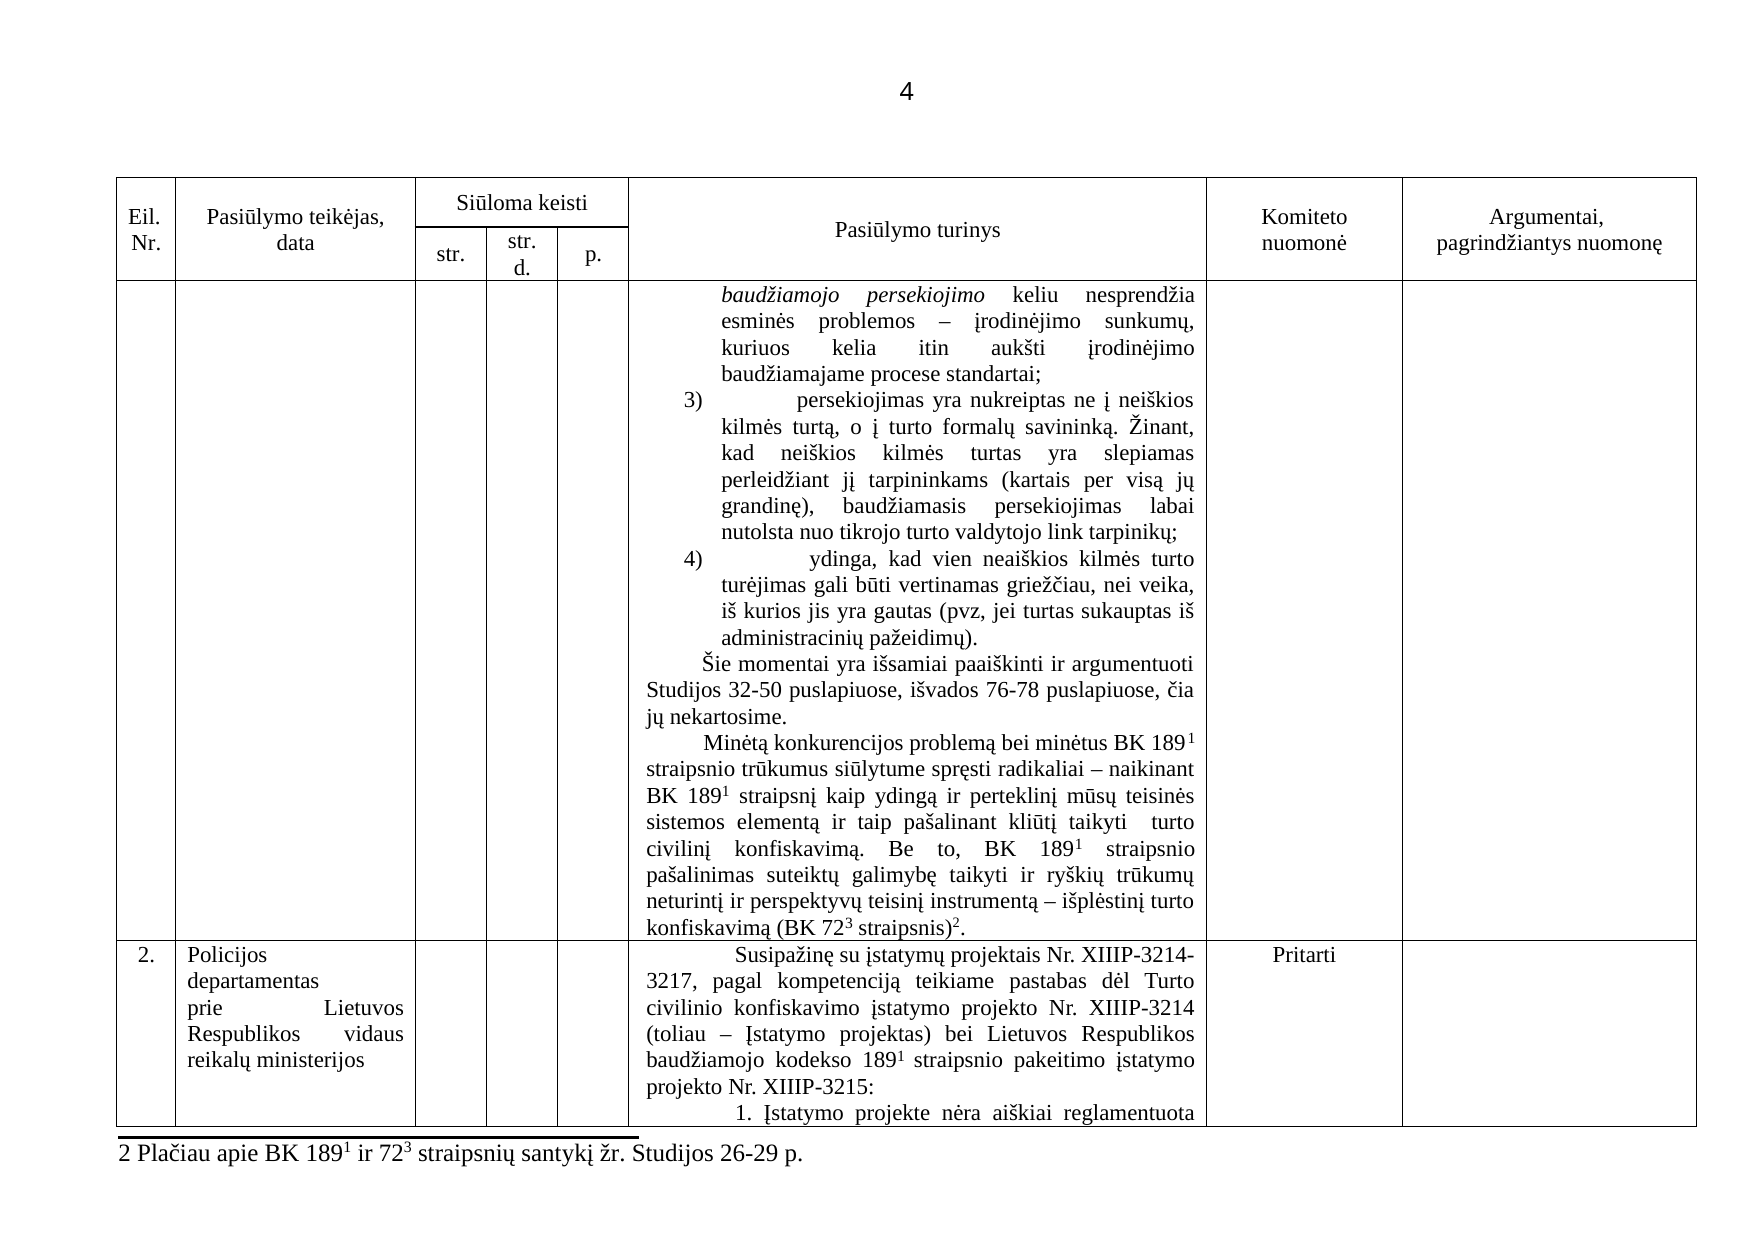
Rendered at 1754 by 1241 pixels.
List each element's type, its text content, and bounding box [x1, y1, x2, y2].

table_cell [117, 281, 175, 940]
table_cell Policijos departamentas prie Lietuvos Respublikos vidaus reikalų ministerijos [176, 941, 415, 1126]
table_cell [558, 941, 628, 1126]
table_cell [487, 281, 557, 940]
table_cell [416, 281, 486, 940]
table_cell Susipažinę su įstatymų projektais Nr. XIIIP-3214-3217, pagal kompetenciją teikiame pastabas dėl Turto civilinio konfiskavimo įstatymo projekto Nr. XIIIP-3214 (toliau – Įstatymo projektas) bei Lietuvos Respublikos baudžiamojo kodekso 1891 straipsnio pakeitimo įstatymo projekto Nr. XIIIP-3215: 1. Įstatymo projekte nėra aiškiai reglamentuota [629, 941, 1206, 1126]
table_header Siūloma keisti [416, 178, 628, 226]
table_header Pasiūlymo teikėjas, data [176, 178, 415, 280]
table_cell [487, 941, 557, 1126]
table_cell str. d. [487, 228, 557, 280]
table_cell p. [558, 228, 628, 280]
table_header Argumentai, pagrindžiantys nuomonę [1403, 178, 1696, 280]
table_header Eil. Nr. [117, 178, 175, 280]
table_cell str. [416, 228, 486, 280]
table_header Pasiūlymo turinys [629, 178, 1206, 280]
table_cell Pritarti [1207, 941, 1402, 1126]
table_cell [1207, 281, 1402, 940]
table_cell [176, 281, 415, 940]
table_header Komiteto nuomonė [1207, 178, 1402, 280]
table_cell baudžiamojo persekiojimo keliu nesprendžia esminės problemos – įrodinėjimo sunkumų, kuriuos kelia itin aukšti įrodinėjimo baudžiamajame procese standartai; persekiojimas yra nukreiptas ne į neiškios kilmės turtą, o į turto formalų savininką. Žinant, kad neiškios kilmės turtas yra slepiamas perleidžiant jį tarpininkams (kartais per visą jų grandinę), baudžiamasis persekiojimas labai nutolsta nuo tikrojo turto valdytojo link tarpinikų; ydinga, kad vien neaiškios kilmės turto turėjimas gali būti vertinamas griežčiau, nei veika, iš kurios jis yra gautas (pvz, jei turtas sukauptas iš administracinių pažeidimų). Šie momentai yra išsamiai paaiškinti ir argumentuoti Studijos 32-50 puslapiuose, išvados 76-78 puslapiuose, čia jų nekartosime. Minėtą konkurencijos problemą bei minėtus BK 1891 straipsnio trūkumus siūlytume spręsti radikaliai – naikinant BK 1891 straipsnį kaip ydingą ir perteklinį mūsų teisinės sistemos elementą ir taip pašalinant kliūtį taikyti turto civilinį konfiskavimą. Be to, BK 1891 straipsnio pašalinimas suteiktų galimybę taikyti ir ryškių trūkumų neturintį ir perspektyvų teisinį instrumentą – išplėstinį turto konfiskavimą (BK 723 straipsnis). [629, 281, 1206, 940]
table_cell [1403, 941, 1696, 1126]
table_cell [416, 941, 486, 1126]
table_cell 2. [117, 941, 175, 1126]
table_cell [558, 281, 628, 940]
table_cell [1403, 281, 1696, 940]
